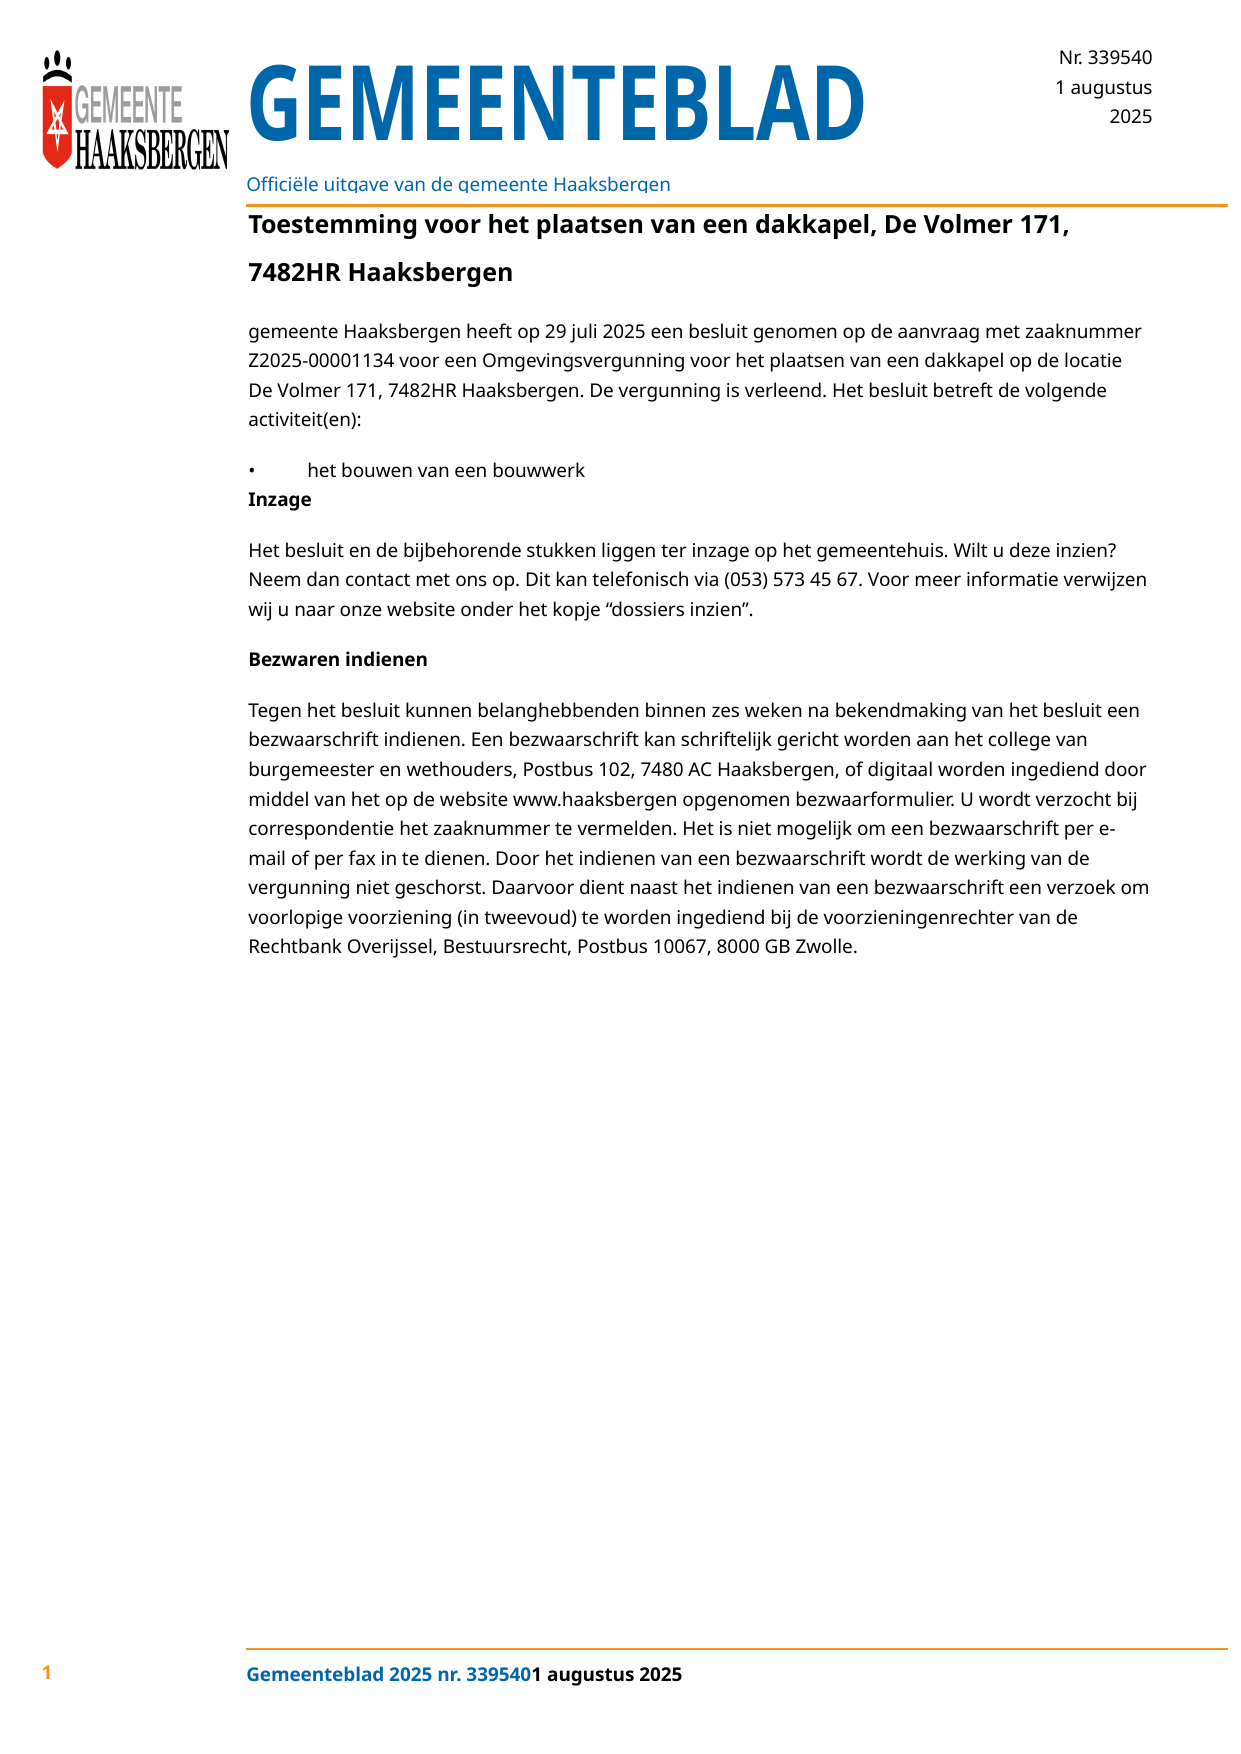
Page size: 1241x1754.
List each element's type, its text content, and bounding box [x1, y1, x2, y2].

text Inzage [248, 487, 1152, 512]
picture [41, 47, 231, 172]
text Tegen het besluit kunnen belanghebbenden binnen zes weken na bekendmaking van het besluit een bezwaarschrift indienen. Een bezwaarschrift kan schriftelijk gericht worden aan het college van burgemeester en wethouders, Postbus 102, 7480 AC Haaksbergen, of digitaal worden ingediend door middel van het op de website www.haaksbergen opgenomen bezwaarformulier. U wordt verzocht bij correspondentie het zaaknummer te vermelden. Het is niet mogelijk om een bezwaarschrift per e-mail of per fax in te dienen. Door het indienen van een bezwaarschrift wordt de werking van de vergunning niet geschorst. Daarvoor dient naast het indienen van een bezwaarschrift een verzoek om voorlopige voorziening (in tweevoud) te worden ingediend bij de voorzieningenrechter van de Rechtbank Overijssel, Bestuursrecht, Postbus 10067, 8000 GB Zwolle. [248, 697, 1152, 959]
text Bezwaren indienen [248, 647, 1152, 672]
text gemeente Haaksbergen heeft op 29 juli 2025 een besluit genomen op de aanvraag met zaaknummer Z2025-00001134 voor een Omgevingsvergunning voor het plaatsen van een dakkapel op de locatie De Volmer 171, 7482HR Haaksbergen. De vergunning is verleend. Het besluit betreft de volgende activiteit(en): [248, 318, 1152, 432]
text Toestemming voor het plaatsen van een dakkapel, De Volmer 171, 7482HR Haaksbergen [248, 207, 1152, 288]
text Het besluit en de bijbehorende stukken liggen ter inzage op het gemeentehuis. Wilt u deze inzien? Neem dan contact met ons op. Dit kan telefonisch via (053) 573 45 67. Voor meer informatie verwijzen wij u naar onze website onder het kopje “dossiers inzien”. [248, 537, 1152, 622]
list het bouwen van een bouwwerk [248, 457, 1152, 483]
